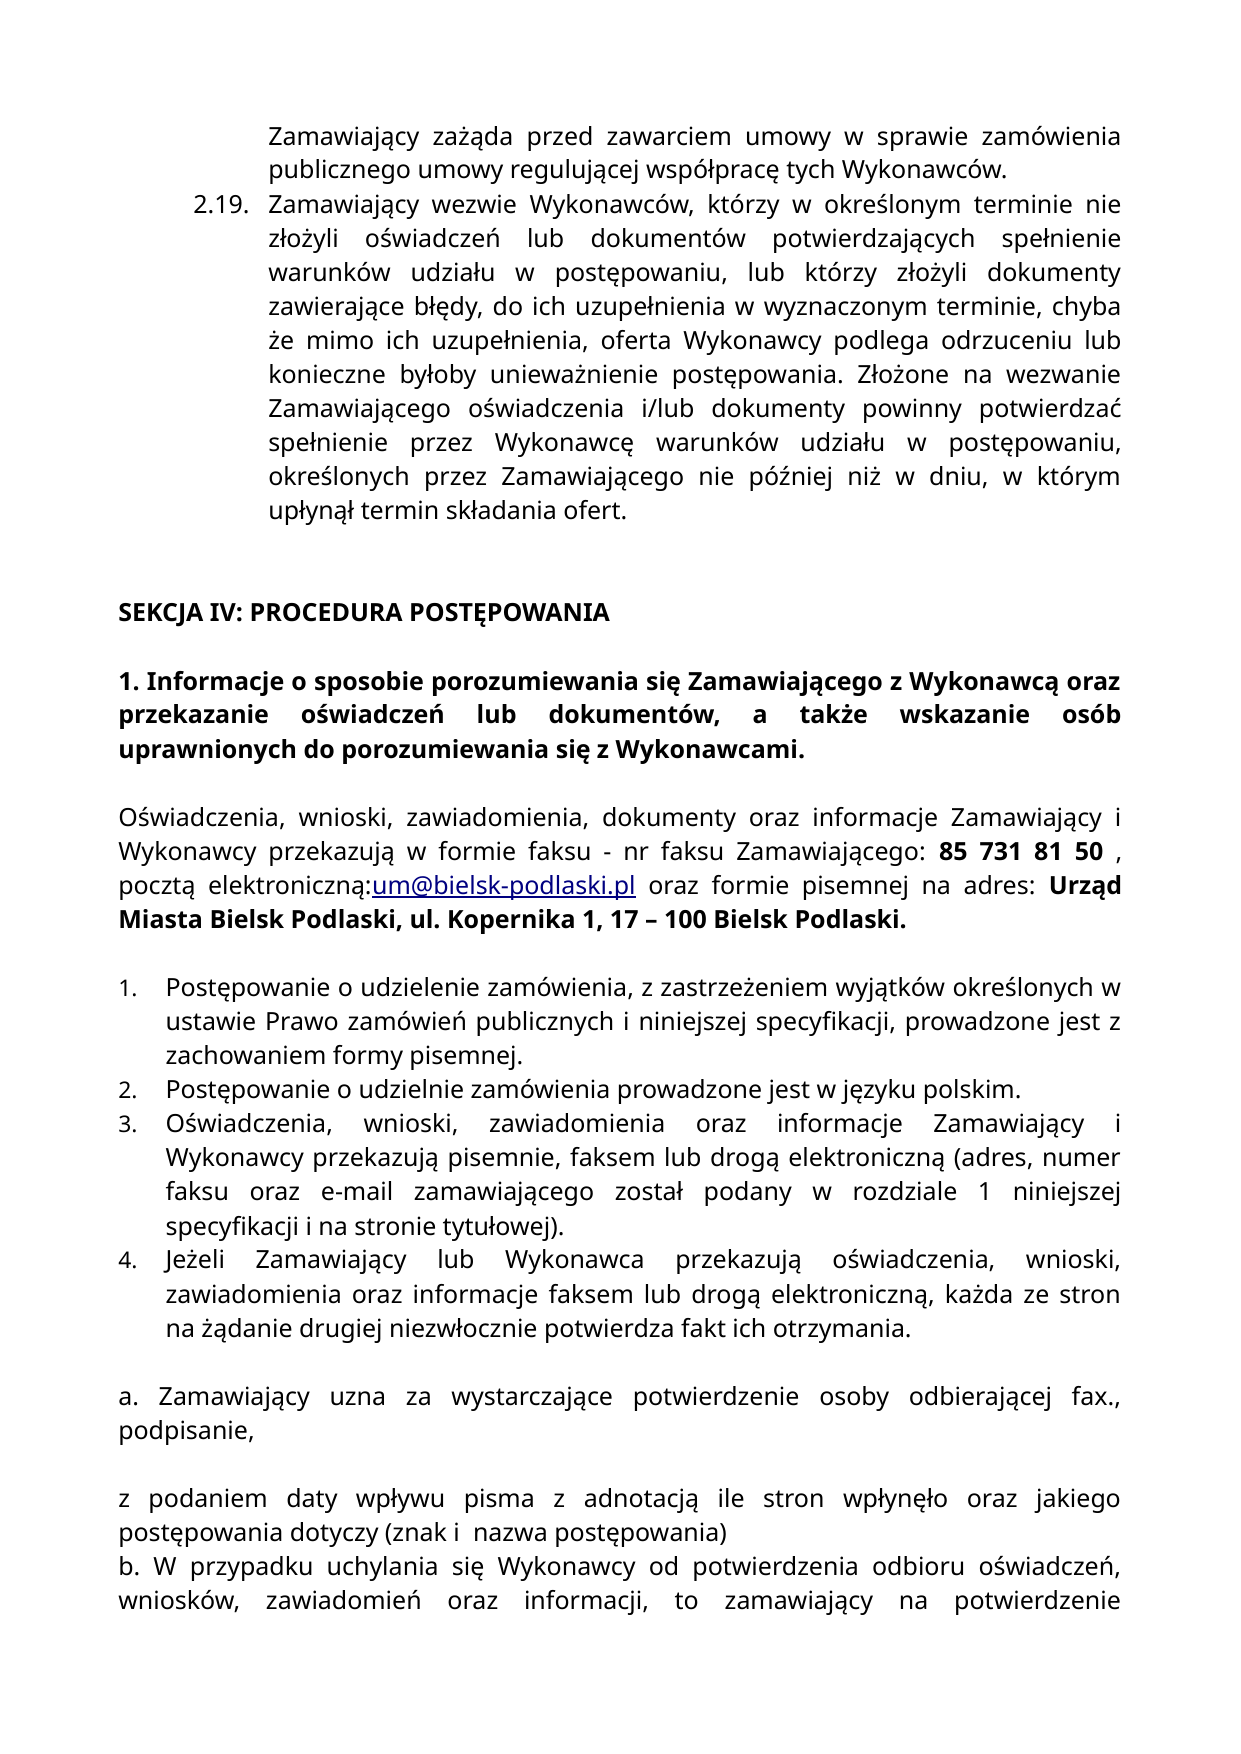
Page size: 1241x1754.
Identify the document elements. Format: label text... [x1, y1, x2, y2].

text b. W przypadku uchylania się Wykonawcy od potwierdzenia odbioru oświadczeń, wniosków, zawiadomień oraz informacji, to zamawiający na potwierdzenie [118, 1549, 1122, 1617]
list Oświadczenia, wnioski, zawiadomienia oraz informacje Zamawiający i Wykonawcy przekazują pisemnie, faksem lub drogą elektroniczną (adres, numer faksu oraz e-mail zamawiającego został podany w rozdziale 1 niniejszej specyfikacji i na stronie tytułowej). [118, 1106, 1122, 1242]
list Zamawiający zażąda przed zawarciem umowy w sprawie zamówienia publicznego umowy regulującej współpracę tych Wykonawców. [193, 118, 1122, 186]
list Zamawiający wezwie Wykonawców, którzy w określonym terminie nie złożyli oświadczeń lub dokumentów potwierdzających spełnienie warunków udziału w postępowaniu, lub którzy złożyli dokumenty zawierające błędy, do ich uzupełnienia w wyznaczonym terminie, chyba że mimo ich uzupełnienia, oferta Wykonawcy podlega odrzuceniu lub konieczne byłoby unieważnienie postępowania. Złożone na wezwanie Zamawiającego oświadczenia i/lub dokumenty powinny potwierdzać spełnienie przez Wykonawcę warunków udziału w postępowaniu, określonych przez Zamawiającego nie później niż w dniu, w którym upłynął termin składania ofert. [193, 186, 1122, 527]
text SEKCJA IV: PROCEDURA POSTĘPOWANIA [118, 595, 1122, 629]
text z podaniem daty wpływu pisma z adnotacją ile stron wpłynęło oraz jakiego postępowania dotyczy (znak i nazwa postępowania) [118, 1481, 1122, 1549]
text 1. Informacje o sposobie porozumiewania się Zamawiającego z Wykonawcą oraz przekazanie oświadczeń lub dokumentów, a także wskazanie osób uprawnionych do porozumiewania się z Wykonawcami. [118, 663, 1122, 765]
list Postępowanie o udzielenie zamówienia, z zastrzeżeniem wyjątków określonych w ustawie Prawo zamówień publicznych i niniejszej specyfikacji, prowadzone jest z zachowaniem formy pisemnej. [118, 970, 1122, 1072]
list Jeżeli Zamawiający lub Wykonawca przekazują oświadczenia, wnioski, zawiadomienia oraz informacje faksem lub drogą elektroniczną, każda ze stron na żądanie drugiej niezwłocznie potwierdza fakt ich otrzymania. [118, 1242, 1122, 1344]
text a. Zamawiający uzna za wystarczające potwierdzenie osoby odbierającej fax., podpisanie, [118, 1378, 1122, 1447]
text Oświadczenia, wnioski, zawiadomienia, dokumenty oraz informacje Zamawiający i Wykonawcy przekazują w formie faksu - nr faksu Zamawiającego: 85 731 81 50 , pocztą elektroniczną:um@bielsk-podlaski.pl oraz formie pisemnej na adres: Urząd Miasta Bielsk Podlaski, ul. Kopernika 1, 17 – 100 Bielsk Podlaski. [118, 799, 1122, 936]
list Postępowanie o udzielnie zamówienia prowadzone jest w języku polskim. [118, 1072, 1122, 1106]
